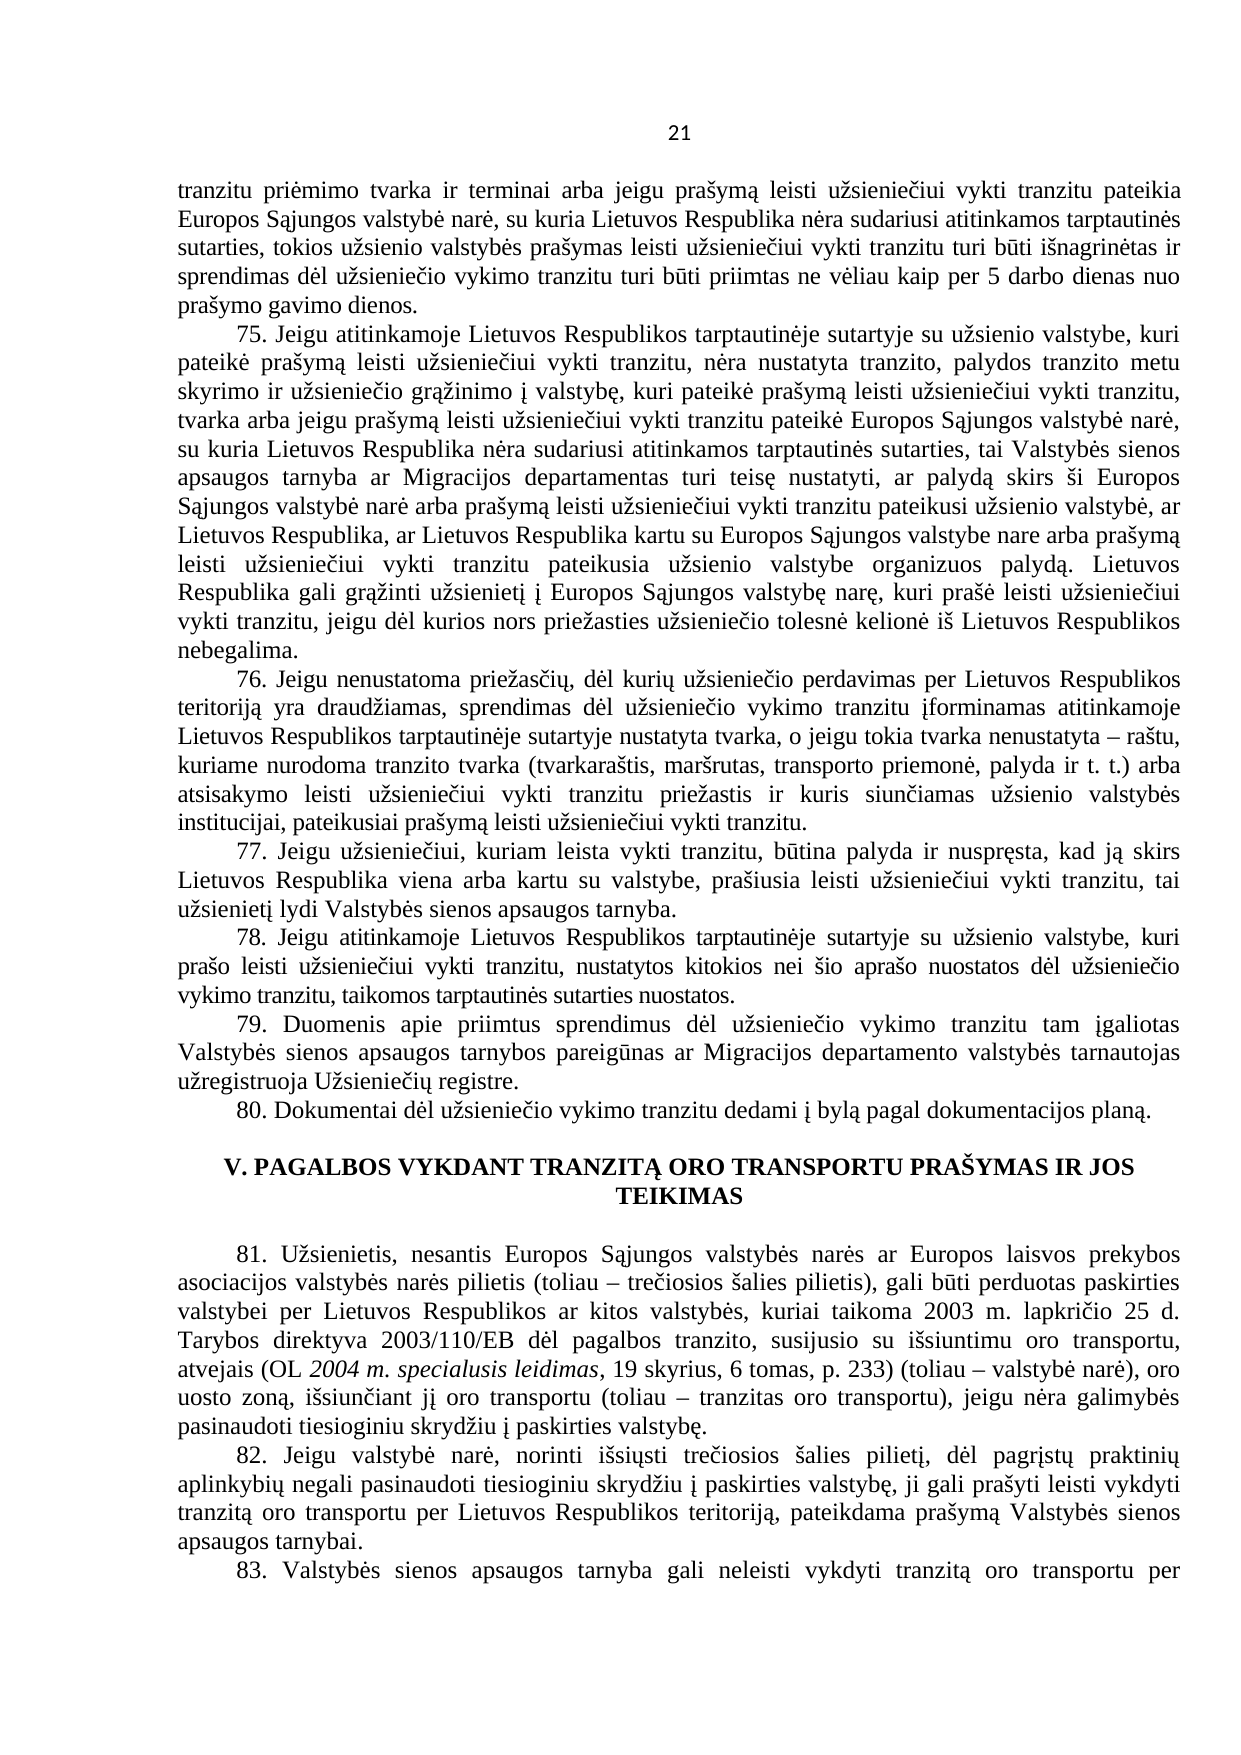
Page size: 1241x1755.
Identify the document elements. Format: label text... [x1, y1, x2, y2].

text 82. Jeigu valstybė narė, norinti išsiųsti trečiosios šalies pilietį, dėl pagrįstų praktinių aplinkybių negali pasinaudoti tiesioginiu skrydžiu į paskirties valstybę, ji gali prašyti leisti vykdyti tranzitą oro transportu per Lietuvos Respublikos teritoriją, pateikdama prašymą Valstybės sienos apsaugos tarnybai. [177, 1440, 1181, 1555]
text 79. Duomenis apie priimtus sprendimus dėl užsieniečio vykimo tranzitu tam įgaliotas Valstybės sienos apsaugos tarnybos pareigūnas ar Migracijos departamento valstybės tarnautojas užregistruoja Užsieniečių registre. [177, 1009, 1181, 1095]
text V. PAGALBOS VYKDANT TRANZITĄ ORO TRANSPORTU PRAŠYMAS IR jos teikimas [177, 1152, 1181, 1210]
text 75. Jeigu atitinkamoje Lietuvos Respublikos tarptautinėje sutartyje su užsienio valstybe, kuri pateikė prašymą leisti užsieniečiui vykti tranzitu, nėra nustatyta tranzito, palydos tranzito metu skyrimo ir užsieniečio grąžinimo į valstybę, kuri pateikė prašymą leisti užsieniečiui vykti tranzitu, tvarka arba jeigu prašymą leisti užsieniečiui vykti tranzitu pateikė Europos Sąjungos valstybė narė, su kuria Lietuvos Respublika nėra sudariusi atitinkamos tarptautinės sutarties, tai Valstybės sienos apsaugos tarnyba ar Migracijos departamentas turi teisę nustatyti, ar palydą skirs ši Europos Sąjungos valstybė narė arba prašymą leisti užsieniečiui vykti tranzitu pateikusi užsienio valstybė, ar Lietuvos Respublika, ar Lietuvos Respublika kartu su Europos Sąjungos valstybe nare arba prašymą leisti užsieniečiui vykti tranzitu pateikusia užsienio valstybe organizuos palydą. Lietuvos Respublika gali grąžinti užsienietį į Europos Sąjungos valstybę narę, kuri prašė leisti užsieniečiui vykti tranzitu, jeigu dėl kurios nors priežasties užsieniečio tolesnė kelionė iš Lietuvos Respublikos nebegalima. [177, 319, 1181, 664]
text 81. Užsienietis, nesantis Europos Sąjungos valstybės narės ar Europos laisvos prekybos asociacijos valstybės narės pilietis (toliau – trečiosios šalies pilietis), gali būti perduotas paskirties valstybei per Lietuvos Respublikos ar kitos valstybės, kuriai taikoma 2003 m. lapkričio 25 d. Tarybos direktyva 2003/110/EB dėl pagalbos tranzito, susijusio su išsiuntimu oro transportu, atvejais (OL 2004 m. specialusis leidimas, 19 skyrius, 6 tomas, p. 233) (toliau – valstybė narė), oro uosto zoną, išsiunčiant jį oro transportu (toliau – tranzitas oro transportu), jeigu nėra galimybės pasinaudoti tiesioginiu skrydžiu į paskirties valstybę. [177, 1239, 1181, 1440]
text 77. Jeigu užsieniečiui, kuriam leista vykti tranzitu, būtina palyda ir nuspręsta, kad ją skirs Lietuvos Respublika viena arba kartu su valstybe, prašiusia leisti užsieniečiui vykti tranzitu, tai užsienietį lydi Valstybės sienos apsaugos tarnyba. [177, 836, 1181, 922]
text 80. Dokumentai dėl užsieniečio vykimo tranzitu dedami į bylą pagal dokumentacijos planą. [177, 1095, 1181, 1124]
text 76. Jeigu nenustatoma priežasčių, dėl kurių užsieniečio perdavimas per Lietuvos Respublikos teritoriją yra draudžiamas, sprendimas dėl užsieniečio vykimo tranzitu įforminamas atitinkamoje Lietuvos Respublikos tarptautinėje sutartyje nustatyta tvarka, o jeigu tokia tvarka nenustatyta – raštu, kuriame nurodoma tranzito tvarka (tvarkaraštis, maršrutas, transporto priemonė, palyda ir t. t.) arba atsisakymo leisti užsieniečiui vykti tranzitu priežastis ir kuris siunčiamas užsienio valstybės institucijai, pateikusiai prašymą leisti užsieniečiui vykti tranzitu. [177, 664, 1181, 836]
text 83. Valstybės sienos apsaugos tarnyba gali neleisti vykdyti tranzitą oro transportu per [177, 1555, 1181, 1584]
text 78. Jeigu atitinkamoje Lietuvos Respublikos tarptautinėje sutartyje su užsienio valstybe, kuri prašo leisti užsieniečiui vykti tranzitu, nustatytos kitokios nei šio aprašo nuostatos dėl užsieniečio vykimo tranzitu, taikomos tarptautinės sutarties nuostatos. [177, 922, 1181, 1009]
text tranzitu priėmimo tvarka ir terminai arba jeigu prašymą leisti užsieniečiui vykti tranzitu pateikia Europos Sąjungos valstybė narė, su kuria Lietuvos Respublika nėra sudariusi atitinkamos tarptautinės sutarties, tokios užsienio valstybės prašymas leisti užsieniečiui vykti tranzitu turi būti išnagrinėtas ir sprendimas dėl užsieniečio vykimo tranzitu turi būti priimtas ne vėliau kaip per 5 darbo dienas nuo prašymo gavimo dienos. [177, 175, 1181, 319]
